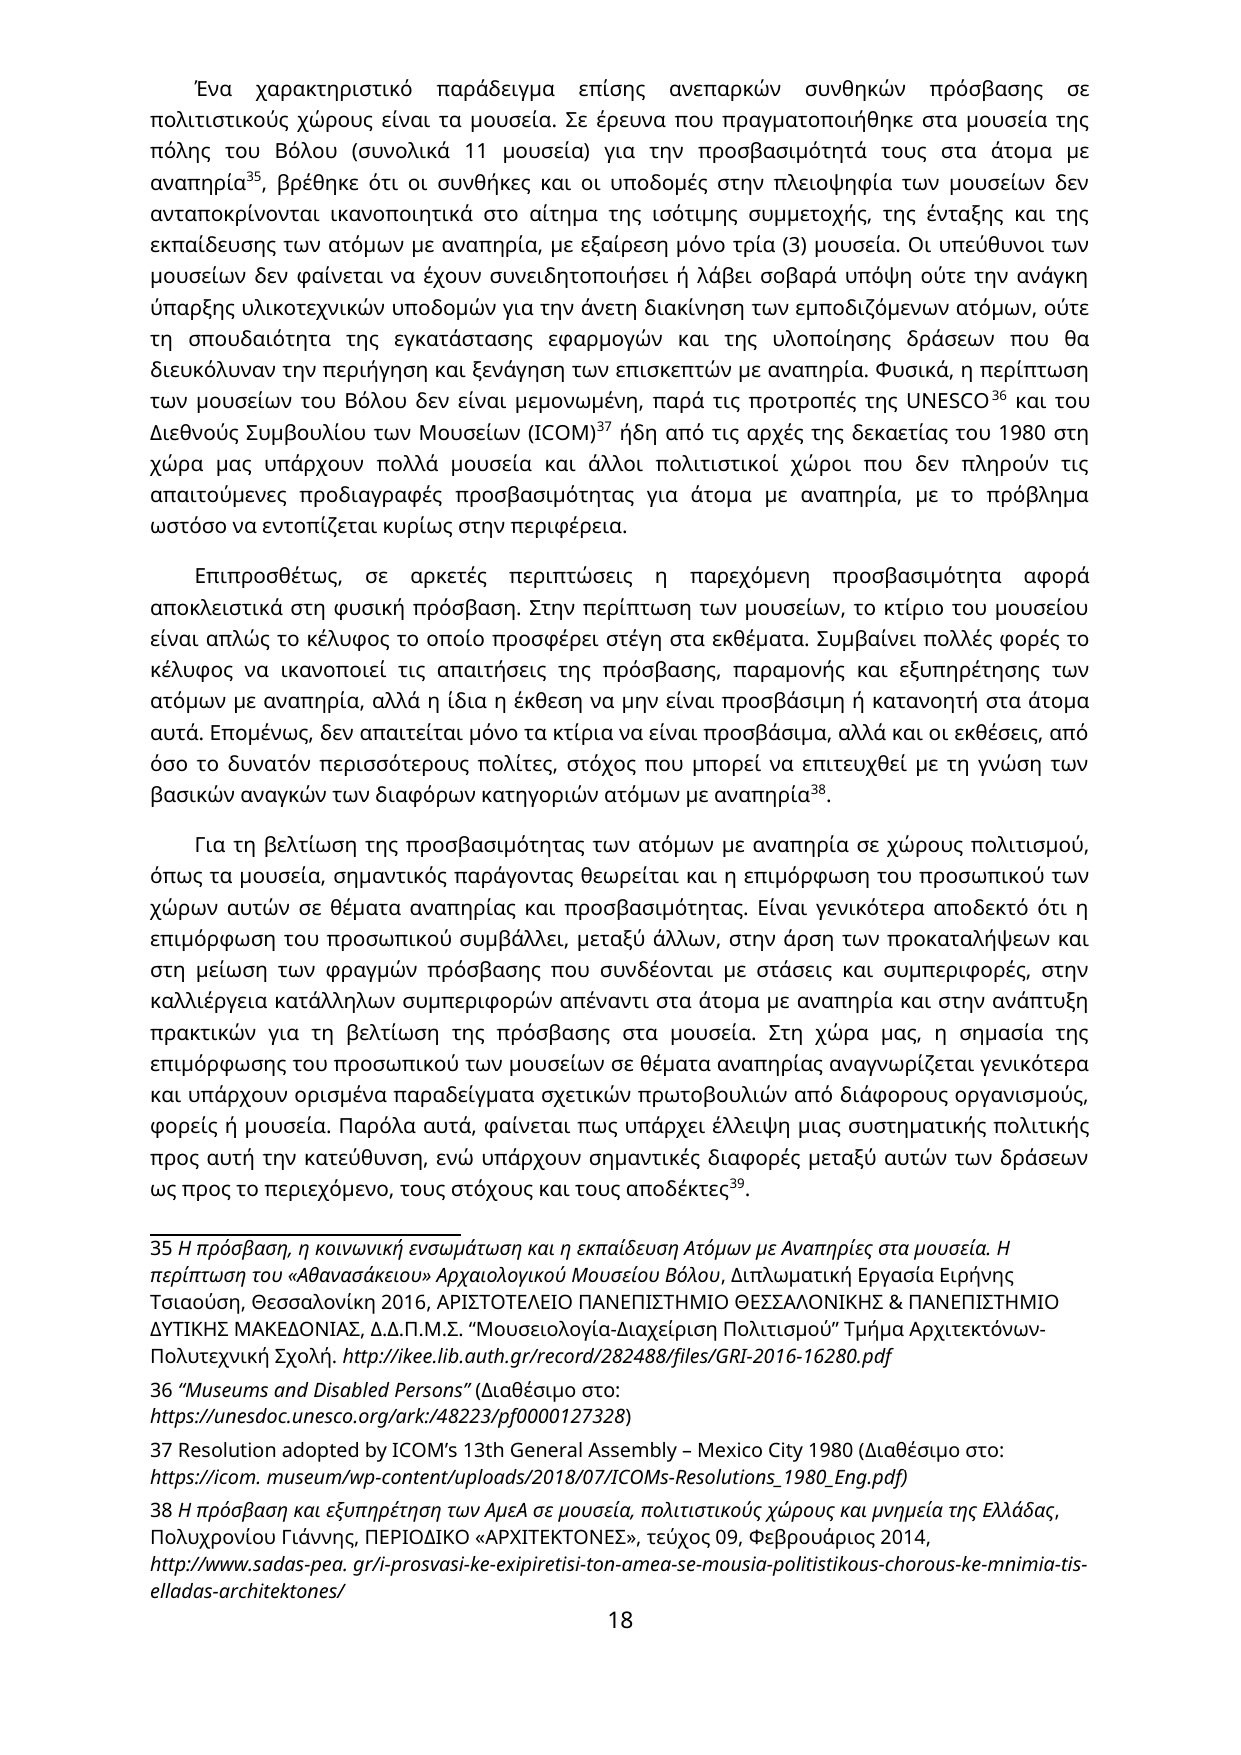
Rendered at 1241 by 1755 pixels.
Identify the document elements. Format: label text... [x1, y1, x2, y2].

text Για τη βελτίωση της προσβασιμότητας των ατόμων με αναπηρία σε χώρους πολιτισμού, όπως τα μουσεία, σημαντικός παράγοντας θεωρείται και η επιμόρφωση του προσωπικού των χώρων αυτών σε θέματα αναπηρίας και προσβασιμότητας. Είναι γενικότερα αποδεκτό ότι η επιμόρφωση του προσωπικού συμβάλλει, μεταξύ άλλων, στην άρση των προκαταλήψεων και στη μείωση των φραγμών πρόσβασης που συνδέονται με στάσεις και συμπεριφορές, στην καλλιέργεια κατάλληλων συμπεριφορών απέναντι στα άτομα με αναπηρία και στην ανάπτυξη πρακτικών για τη βελτίωση της πρόσβασης στα μουσεία. Στη χώρα μας, η σημασία της επιμόρφωσης του προσωπικού των μουσείων σε θέματα αναπηρίας αναγνωρίζεται γενικότερα και υπάρχουν ορισμένα παραδείγματα σχετικών πρωτοβουλιών από διάφορους οργανισμούς, φορείς ή μουσεία. Παρόλα αυτά, φαίνεται πως υπάρχει έλλειψη μιας συστηματικής πολιτικής προς αυτή την κατεύθυνση, ενώ υπάρχουν σημαντικές διαφορές μεταξύ αυτών των δράσεων ως προς το περιεχόμενο, τους στόχους και τους αποδέκτες. [150, 830, 1090, 1202]
text Επιπροσθέτως, σε αρκετές περιπτώσεις η παρεχόμενη προσβασιμότητα αφορά αποκλειστικά στη φυσική πρόσβαση. Στην περίπτωση των μουσείων, το κτίριο του μουσείου είναι απλώς το κέλυφος το οποίο προσφέρει στέγη στα εκθέματα. Συμβαίνει πολλές φορές το κέλυφος να ικανοποιεί τις απαιτήσεις της πρόσβασης, παραμονής και εξυπηρέτησης των ατόμων με αναπηρία, αλλά η ίδια η έκθεση να μην είναι προσβάσιμη ή κατανοητή στα άτομα αυτά. Επομένως, δεν απαιτείται μόνο τα κτίρια να είναι προσβάσιμα, αλλά και οι εκθέσεις, από όσο το δυνατόν περισσότερους πολίτες, στόχος που μπορεί να επιτευχθεί με τη γνώση των βασικών αναγκών των διαφόρων κατηγοριών ατόμων με αναπηρία. [150, 561, 1090, 808]
text Resolution adopted by ICOM’s 13th General Assembly – Mexico City 1980 (Διαθέσιμο στο: https://icom. museum/wp-content/uploads/2018/07/ICOMs-Resolutions_1980_Eng.pdf) [150, 1436, 1090, 1490]
text Η πρόσβαση, η κοινωνική ενσωμάτωση και η εκπαίδευση Ατόμων με Αναπηρίες στα μουσεία. Η περίπτωση του «Αθανασάκειου» Αρχαιολογικού Μουσείου Βόλου, Διπλωματική Εργασία Ειρήνης Τσιαούση, Θεσσαλονίκη 2016, ΑΡΙΣΤΟΤΕΛΕΙΟ ΠΑΝΕΠΙΣΤΗΜΙΟ ΘΕΣΣΑΛΟΝΙΚΗΣ & ΠΑΝΕΠΙΣΤΗΜΙΟ ΔΥΤΙΚΗΣ ΜΑΚΕΔΟΝΙΑΣ, Δ.Δ.Π.Μ.Σ. “Μουσειολογία-Διαχείριση Πολιτισμού” Τμήμα Αρχιτεκτόνων-Πολυτεχνική Σχολή. http://ikee.lib.auth.gr/record/282488/files/GRI-2016-16280.pdf [150, 1235, 1090, 1369]
text “Museums and Disabled Persons” (Διαθέσιμο στο: https://unesdoc.unesco.org/ark:/48223/pf0000127328) [150, 1376, 1090, 1430]
text Ένα χαρακτηριστικό παράδειγμα επίσης ανεπαρκών συνθηκών πρόσβασης σε πολιτιστικούς χώρους είναι τα μουσεία. Σε έρευνα που πραγματοποιήθηκε στα μουσεία της πόλης του Βόλου (συνολικά 11 μουσεία) για την προσβασιμότητά τους στα άτομα με αναπηρία, βρέθηκε ότι οι συνθήκες και οι υποδομές στην πλειοψηφία των μουσείων δεν ανταποκρίνονται ικανοποιητικά στο αίτημα της ισότιμης συμμετοχής, της ένταξης και της εκπαίδευσης των ατόμων με αναπηρία, με εξαίρεση μόνο τρία (3) μουσεία. Οι υπεύθυνοι των μουσείων δεν φαίνεται να έχουν συνειδητοποιήσει ή λάβει σοβαρά υπόψη ούτε την ανάγκη ύπαρξης υλικοτεχνικών υποδομών για την άνετη διακίνηση των εμποδιζόμενων ατόμων, ούτε τη σπουδαιότητα της εγκατάστασης εφαρμογών και της υλοποίησης δράσεων που θα διευκόλυναν την περιήγηση και ξενάγηση των επισκεπτών με αναπηρία. Φυσικά, η περίπτωση των μουσείων του Βόλου δεν είναι μεμονωμένη, παρά τις προτροπές της UNESCO και του Διεθνούς Συμβουλίου των Μουσείων (ICOM) ήδη από τις αρχές της δεκαετίας του 1980 στη χώρα μας υπάρχουν πολλά μουσεία και άλλοι πολιτιστικοί χώροι που δεν πληρούν τις απαιτούμενες προδιαγραφές προσβασιμότητας για άτομα με αναπηρία, με το πρόβλημα ωστόσο να εντοπίζεται κυρίως στην περιφέρεια. [150, 74, 1090, 540]
text Η πρόσβαση και εξυπηρέτηση των ΑμεA σε μουσεία, πολιτιστικούς χώρους και μνημεία της Ελλάδας, Πολυχρονίου Γιάννης, ΠΕΡΙΟΔΙΚΟ «ΑΡΧΙΤΕΚΤΟΝΕΣ», τεύχος 09, Φεβρουάριος 2014, http://www.sadas-pea. gr/i-prosvasi-ke-exipiretisi-ton-amea-se-mousia-politistikous-chorous-ke-mnimia-tis-elladas-architektones/ [150, 1496, 1090, 1604]
